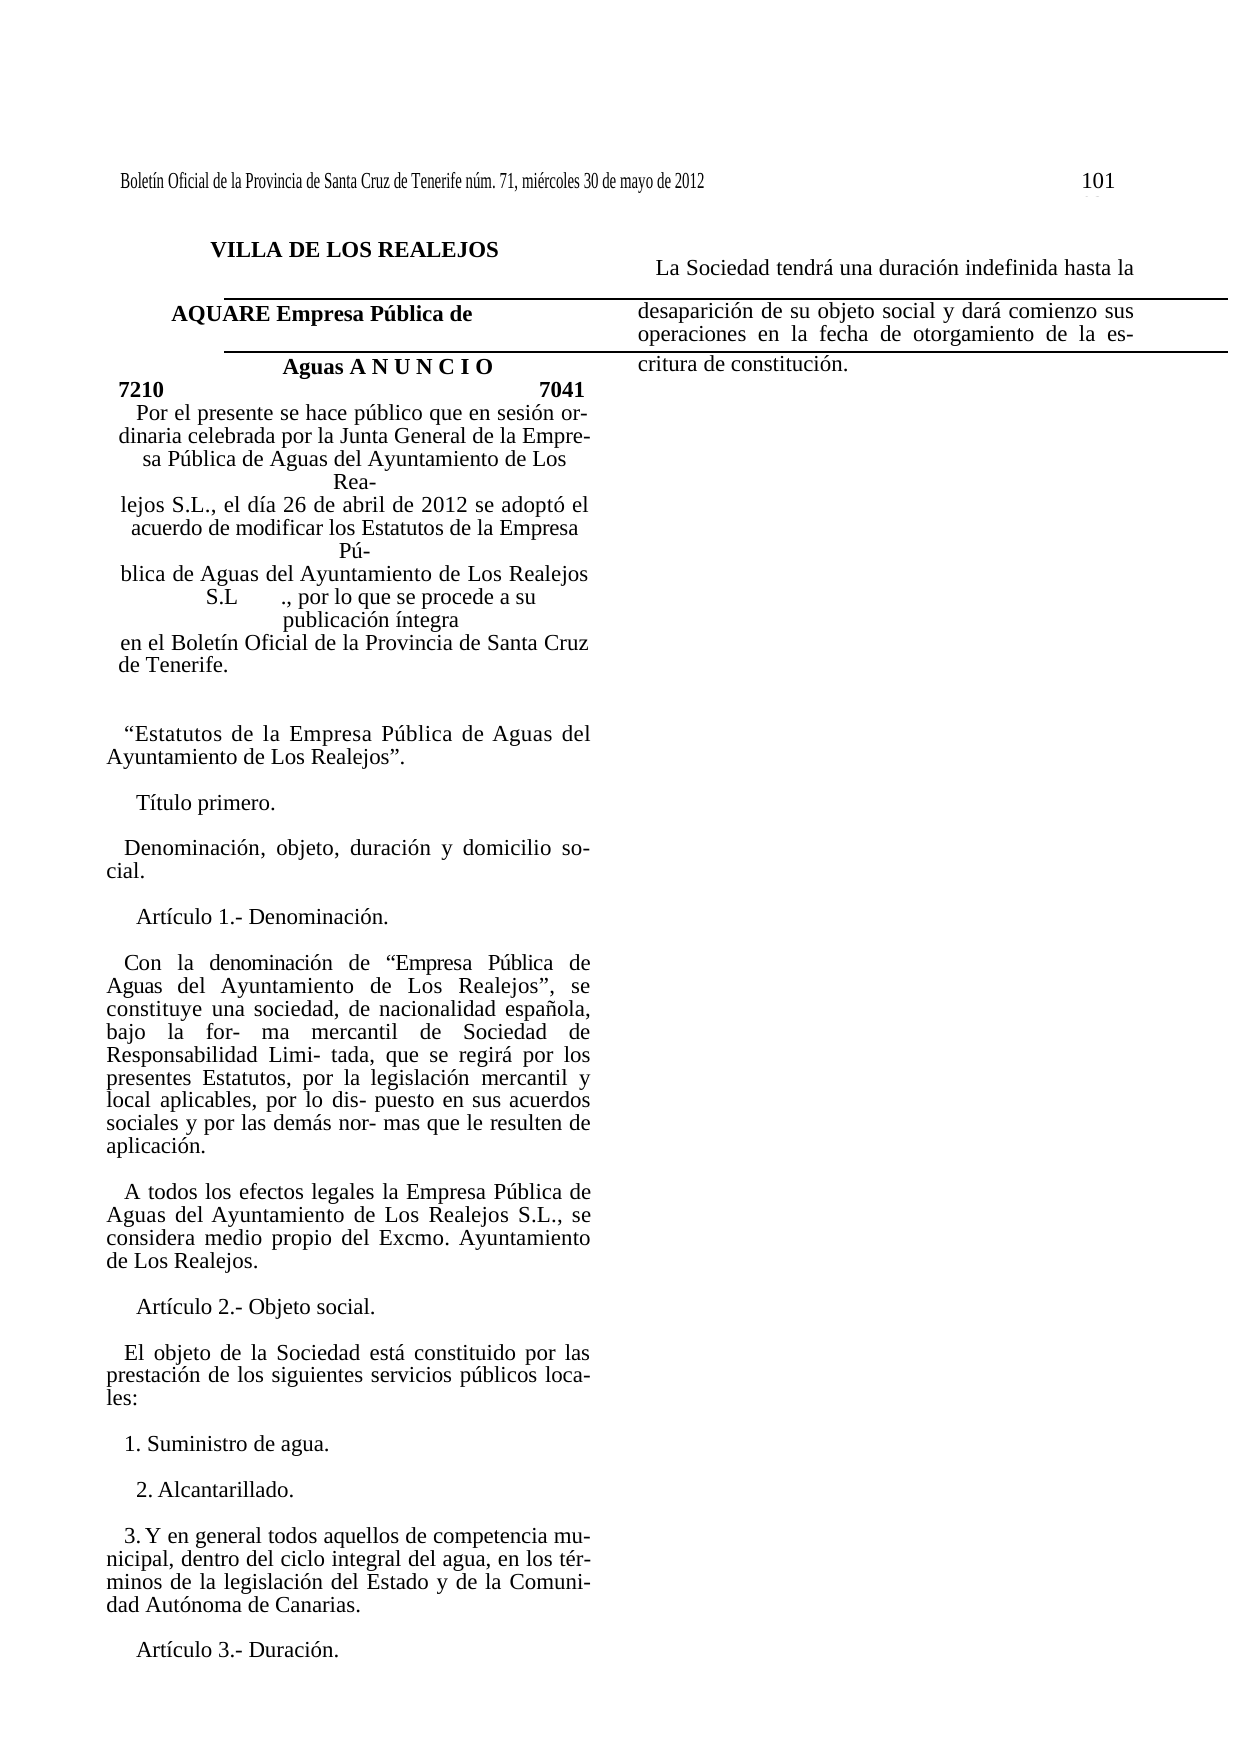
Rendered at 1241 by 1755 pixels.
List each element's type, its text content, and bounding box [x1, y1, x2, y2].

list Alcantarillado. [136, 1476, 591, 1502]
text Artículo 1.- Denominación. [136, 903, 591, 929]
text El objeto de la Sociedad está constituido por las prestación de los siguientes servicios públicos loca- les: [106, 1342, 591, 1410]
text lejos S.L., el día 26 de abril de 2012 se adoptó el [118, 494, 591, 517]
text critura de constitución. [638, 353, 1134, 376]
list Suministro de agua. [106, 1430, 591, 1457]
text La Sociedad tendrá una duración indefinida hasta la [638, 257, 1134, 298]
text Título primero. [136, 789, 591, 815]
text en el Boletín Oficial de la Provincia de Santa Cruz [118, 632, 591, 654]
text desaparición de su objeto social y dará comienzo sus operaciones en la fecha de otorgamiento de la es- [638, 300, 1134, 351]
text blica de Aguas del Ayuntamiento de Los Realejos [118, 563, 591, 586]
text de Tenerife. [118, 654, 591, 677]
text Artículo 3.- Duración. [136, 1637, 591, 1663]
text “Estatutos de la Empresa Pública de Aguas del Ayuntamiento de Los Realejos”. [106, 723, 591, 769]
subtitle VILLA DE LOS REALEJOS [118, 236, 591, 262]
text A todos los efectos legales la Empresa Pública de Aguas del Ayuntamiento de Los Realejos S.L., se considera medio propio del Excmo. Ayuntamiento de Los Realejos. [106, 1181, 591, 1273]
text Denominación, objeto, duración y domicilio so- cial. [106, 837, 590, 883]
list ., por lo que se procede a su publicación íntegra [151, 586, 591, 632]
list Y en general todos aquellos de competencia mu- nicipal, dentro del ciclo integral del agua, en los tér- minos de la legislación del Estado y de la Comuni- dad Autónoma de Canarias. [106, 1525, 591, 1617]
text Por el presente se hace público que en sesión or- [136, 402, 591, 425]
text sa Pública de Aguas del Ayuntamiento de Los Rea- [118, 448, 591, 494]
text dinaria celebrada por la Junta General de la Empre- [118, 425, 591, 448]
text Con la denominación de “Empresa Pública de Aguas del Ayuntamiento de Los Realejos”, se constituye una sociedad, de nacionalidad española, bajo la for- ma mercantil de Sociedad de Responsabilidad Limi- tada, que se regirá por los presentes Estatutos, por la legislación mercantil y local aplicables, por lo dis- puesto en sus acuerdos sociales y por las demás nor- mas que le resulten de aplicación. [106, 952, 591, 1158]
text Artículo 2.- Objeto social. [136, 1293, 591, 1319]
text acuerdo de modificar los Estatutos de la Empresa Pú- [118, 517, 591, 563]
text AQUARE Empresa Pública de Aguas A N U N C I O [171, 262, 538, 379]
text 7210 7041 [118, 379, 591, 402]
